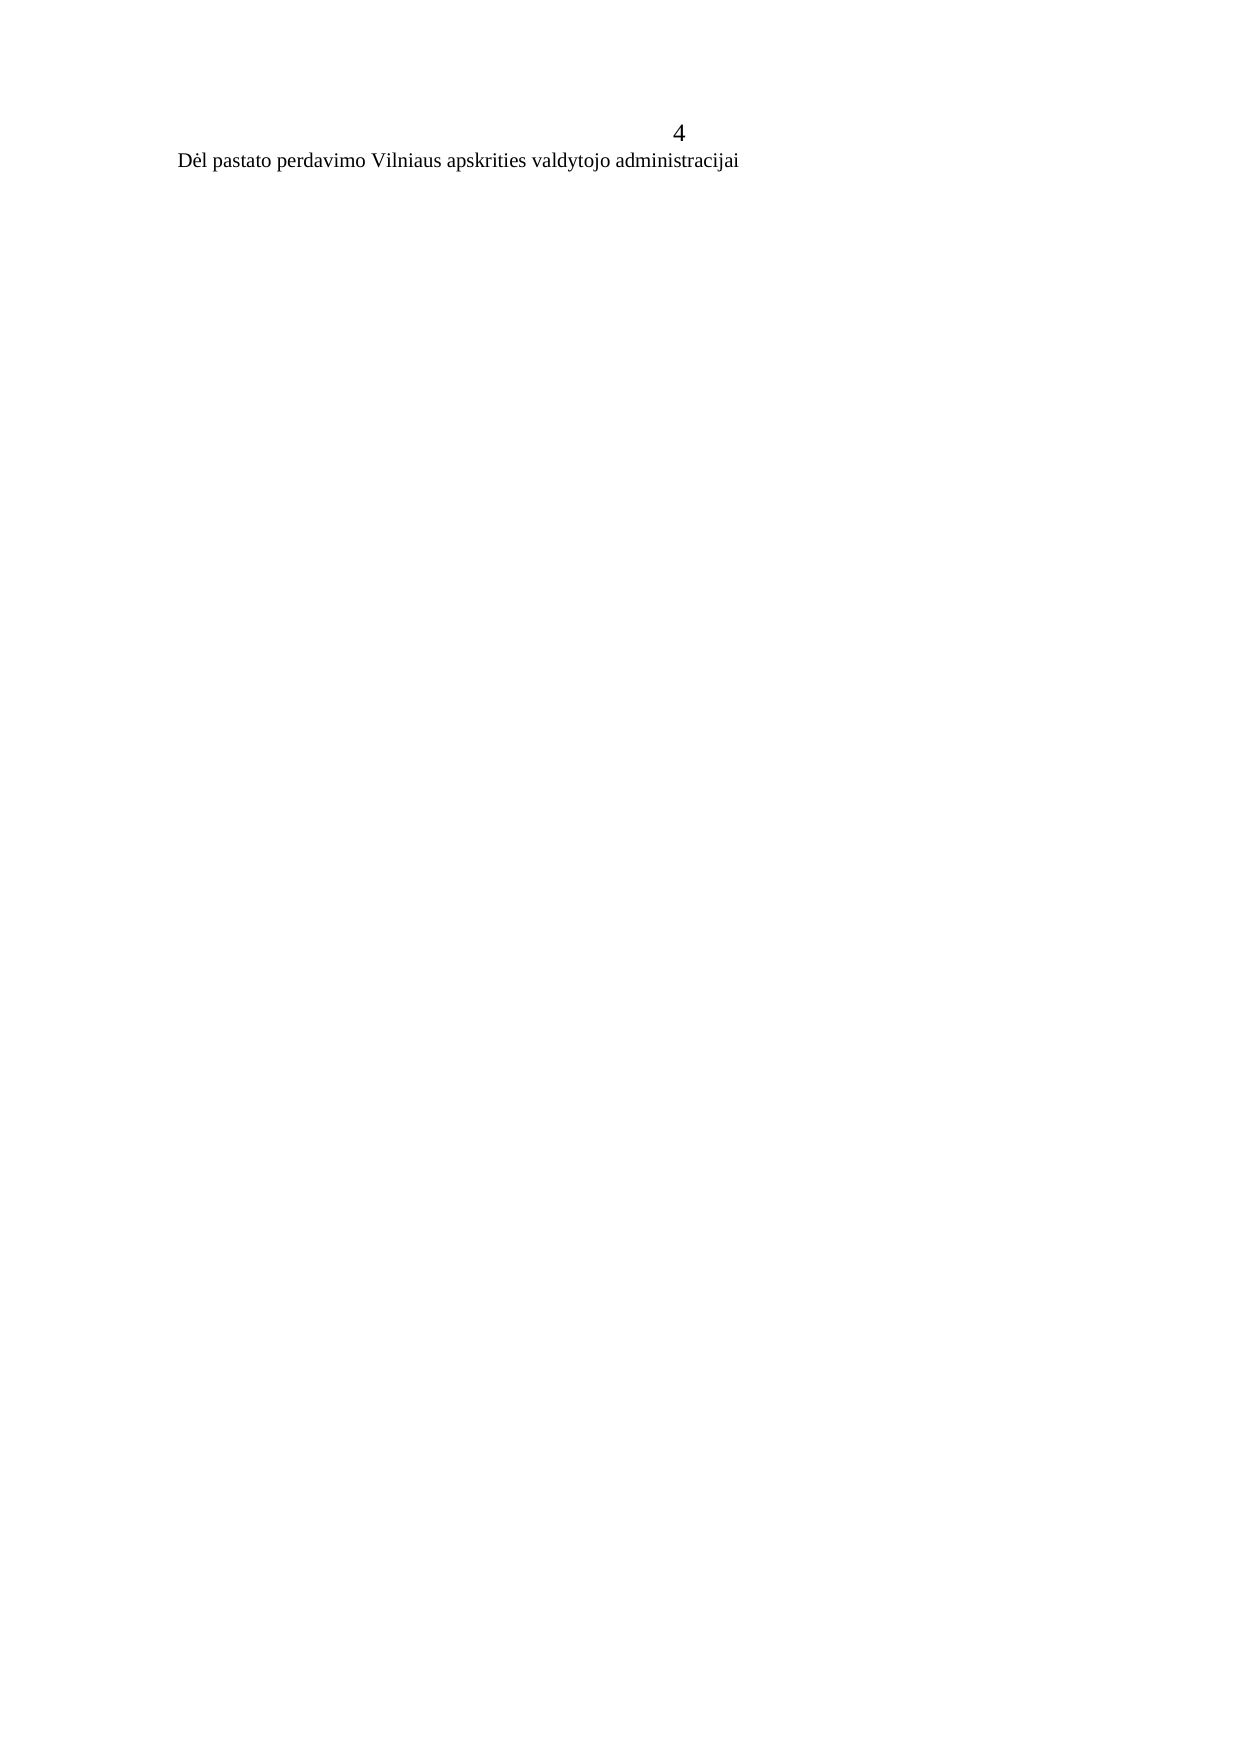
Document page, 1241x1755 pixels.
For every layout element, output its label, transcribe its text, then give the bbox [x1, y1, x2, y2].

text Dėl pastato perdavimo Vilniaus apskrities valdytojo administracijai [177, 148, 1181, 172]
